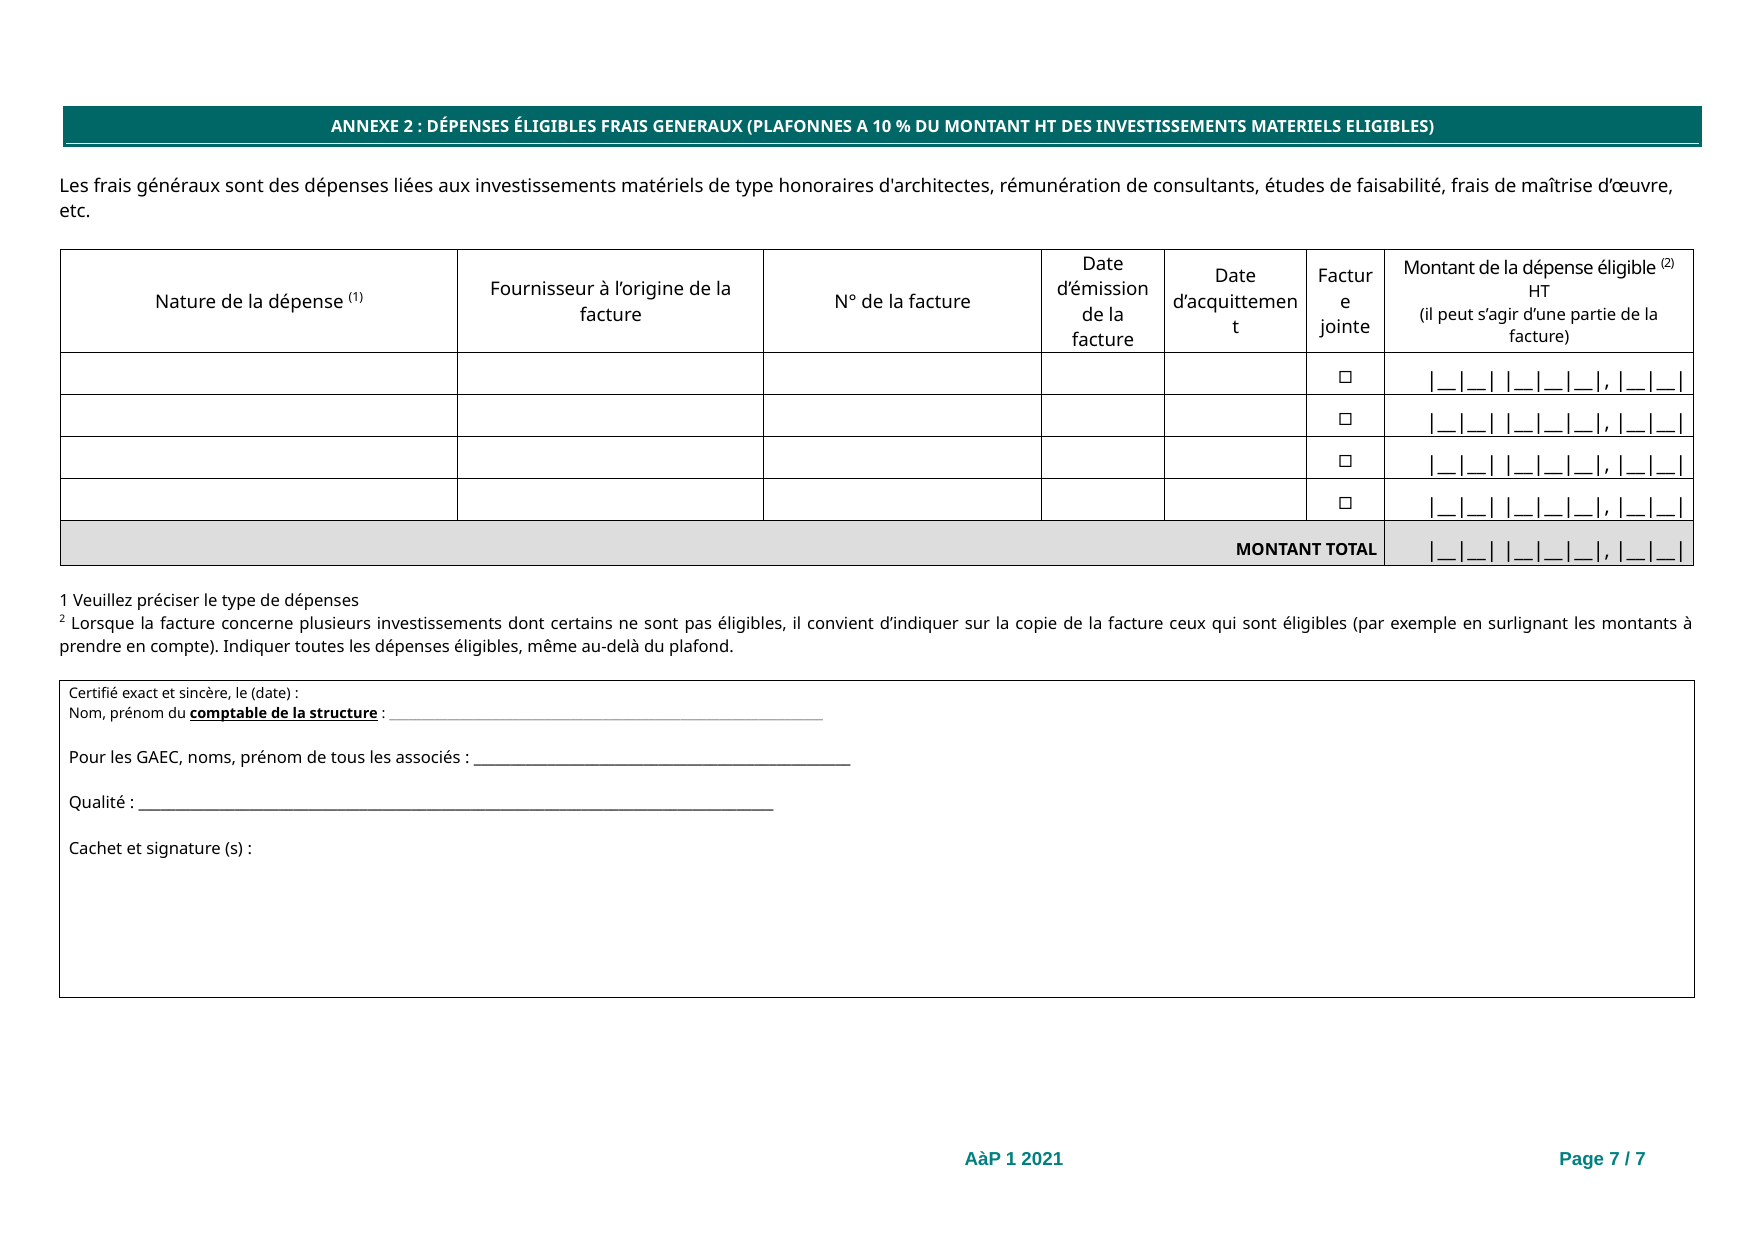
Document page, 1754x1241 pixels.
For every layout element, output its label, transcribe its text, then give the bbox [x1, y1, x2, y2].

table_cell [764, 437, 1041, 478]
table_cell |__|__| |__|__|__|, |__|__| [1385, 395, 1693, 436]
table_cell [1042, 479, 1164, 520]
table_header Nature de la dépense (1) [61, 250, 457, 352]
table_cell  [1307, 353, 1384, 394]
table_cell  [1307, 479, 1384, 520]
table_cell [1165, 437, 1306, 478]
table_cell [61, 395, 457, 436]
text 1 Veuillez préciser le type de dépenses [59, 589, 1695, 612]
text Certifié exact et sincère, le (date) : [60, 681, 1694, 700]
text Nom, prénom du comptable de la structure : ___________________________________________________________________ [60, 700, 1694, 723]
table_cell [1042, 395, 1164, 436]
table_cell [458, 437, 763, 478]
table_cell [1165, 353, 1306, 394]
text Qualité : ______________________________________________________________________________________ [60, 788, 1694, 813]
table_cell |__|__| |__|__|__|, |__|__| [1385, 479, 1693, 520]
table_cell [61, 437, 457, 478]
table_cell [764, 395, 1041, 436]
table_cell  [1307, 437, 1384, 478]
table_header Fournisseur à l’origine de la facture [458, 250, 763, 352]
table_cell [458, 353, 763, 394]
table_cell [1042, 437, 1164, 478]
table_cell |__|__| |__|__|__|, |__|__| [1385, 353, 1693, 394]
table_cell [61, 479, 457, 520]
table_cell [458, 395, 763, 436]
table_cell [1165, 395, 1306, 436]
table_cell [1042, 353, 1164, 394]
table_header N° de la facture [764, 250, 1041, 352]
table_cell  [1307, 395, 1384, 436]
text 2 Lorsque la facture concerne plusieurs investissements dont certains ne sont pas éligibles, il convient d’indiquer sur la copie de la facture ceux qui sont éligibles (par exemple en surlignant les montants à prendre en compte). Indiquer toutes les dépenses éligibles, même au-delà du plafond. [59, 612, 1695, 657]
text Pour les GAEC, noms, prénom de tous les associés : ___________________________________________________ [60, 742, 1694, 768]
table_cell [764, 479, 1041, 520]
table_cell [764, 353, 1041, 394]
table_cell [61, 353, 457, 394]
table_header Date d’acquittement [1165, 250, 1306, 352]
text Les frais généraux sont des dépenses liées aux investissements matériels de type honoraires d'architectes, rémunération de consultants, études de faisabilité, frais de maîtrise d’œuvre, etc. [59, 172, 1695, 223]
table_cell [1165, 479, 1306, 520]
table_cell |__|__| |__|__|__|, |__|__| [1385, 521, 1693, 565]
table_header Montant de la dépense éligible (2) HT (il peut s’agir d’une partie de la facture) [1385, 250, 1693, 352]
table_header Facture jointe [1307, 250, 1384, 352]
table_cell |__|__| |__|__|__|, |__|__| [1385, 437, 1693, 478]
table_header ANNEXE 2 : Dépenses éligibles FRAIS GENERAUX (PLAFONNES A 10 % DU MONTANT HT DES INVESTISSEMENTS MATERIELS ELIGIBLES) [66, 109, 1699, 143]
table_cell MONTANT TOTAL [61, 521, 1384, 565]
text Cachet et signature (s) : [60, 833, 1694, 859]
table_header Date d’émission de la facture [1042, 250, 1164, 352]
table_cell [458, 479, 763, 520]
